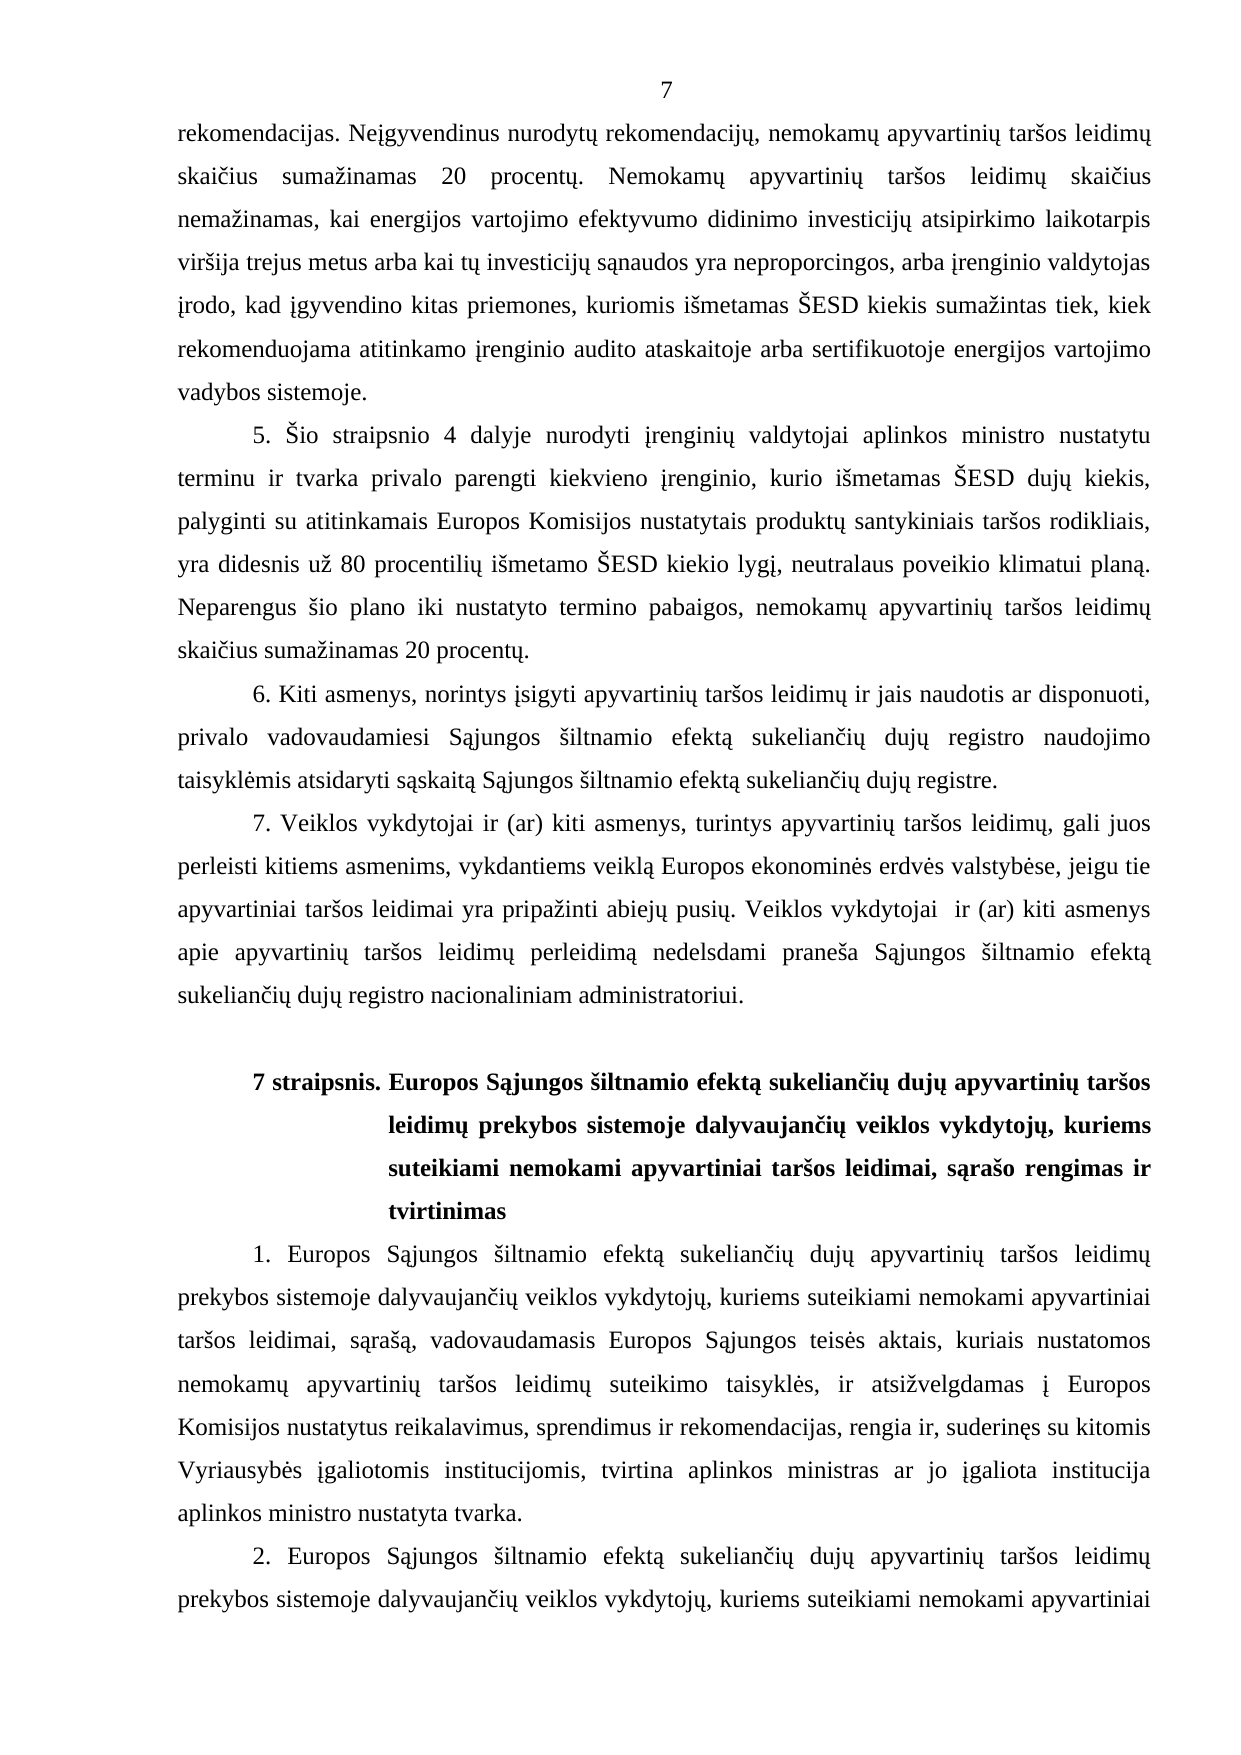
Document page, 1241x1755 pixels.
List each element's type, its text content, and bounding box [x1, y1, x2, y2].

text 7 straipsnis. Europos Sąjungos šiltnamio efektą sukeliančių dujų apyvartinių taršos leidimų prekybos sistemoje dalyvaujančių veiklos vykdytojų, kuriems suteikiami nemokami apyvartiniai taršos leidimai, sąrašo rengimas ir tvirtinimas [252, 1067, 1152, 1225]
text 6. Kiti asmenys, norintys įsigyti apyvartinių taršos leidimų ir jais naudotis ar disponuoti, privalo vadovaudamiesi Sąjungos šiltnamio efektą sukeliančių dujų registro naudojimo taisyklėmis atsidaryti sąskaitą Sąjungos šiltnamio efektą sukeliančių dujų registre. [177, 679, 1152, 794]
text 5. Šio straipsnio 4 dalyje nurodyti įrenginių valdytojai aplinkos ministro nustatytu terminu ir tvarka privalo parengti kiekvieno įrenginio, kurio išmetamas ŠESD dujų kiekis, palyginti su atitinkamais Europos Komisijos nustatytais produktų santykiniais taršos rodikliais, yra didesnis už 80 procentilių išmetamo ŠESD kiekio lygį, neutralaus poveikio klimatui planą. Neparengus šio plano iki nustatyto termino pabaigos, nemokamų apyvartinių taršos leidimų skaičius sumažinamas 20 procentų. [177, 420, 1152, 664]
text 7. Veiklos vykdytojai ir (ar) kiti asmenys, turintys apyvartinių taršos leidimų, gali juos perleisti kitiems asmenims, vykdantiems veiklą Europos ekonominės erdvės valstybėse, jeigu tie apyvartiniai taršos leidimai yra pripažinti abiejų pusių. Veiklos vykdytojai ir (ar) kiti asmenys apie apyvartinių taršos leidimų perleidimą nedelsdami praneša Sąjungos šiltnamio efektą sukeliančių dujų registro nacionaliniam administratoriui. [177, 808, 1152, 1009]
text rekomendacijas. Neįgyvendinus nurodytų rekomendacijų, nemokamų apyvartinių taršos leidimų skaičius sumažinamas 20 procentų. Nemokamų apyvartinių taršos leidimų skaičius nemažinamas, kai energijos vartojimo efektyvumo didinimo investicijų atsipirkimo laikotarpis viršija trejus metus arba kai tų investicijų sąnaudos yra neproporcingos, arba įrenginio valdytojas įrodo, kad įgyvendino kitas priemones, kuriomis išmetamas ŠESD kiekis sumažintas tiek, kiek rekomenduojama atitinkamo įrenginio audito ataskaitoje arba sertifikuotoje energijos vartojimo vadybos sistemoje. [177, 118, 1152, 406]
text 2. Europos Sąjungos šiltnamio efektą sukeliančių dujų apyvartinių taršos leidimų prekybos sistemoje dalyvaujančių veiklos vykdytojų, kuriems suteikiami nemokami apyvartiniai [177, 1541, 1152, 1613]
text 1. Europos Sąjungos šiltnamio efektą sukeliančių dujų apyvartinių taršos leidimų prekybos sistemoje dalyvaujančių veiklos vykdytojų, kuriems suteikiami nemokami apyvartiniai taršos leidimai, sąrašą, vadovaudamasis Europos Sąjungos teisės aktais, kuriais nustatomos nemokamų apyvartinių taršos leidimų suteikimo taisyklės, ir atsižvelgdamas į Europos Komisijos nustatytus reikalavimus, sprendimus ir rekomendacijas, rengia ir, suderinęs su kitomis Vyriausybės įgaliotomis institucijomis, tvirtina aplinkos ministras ar jo įgaliota institucija aplinkos ministro nustatyta tvarka. [177, 1239, 1152, 1527]
